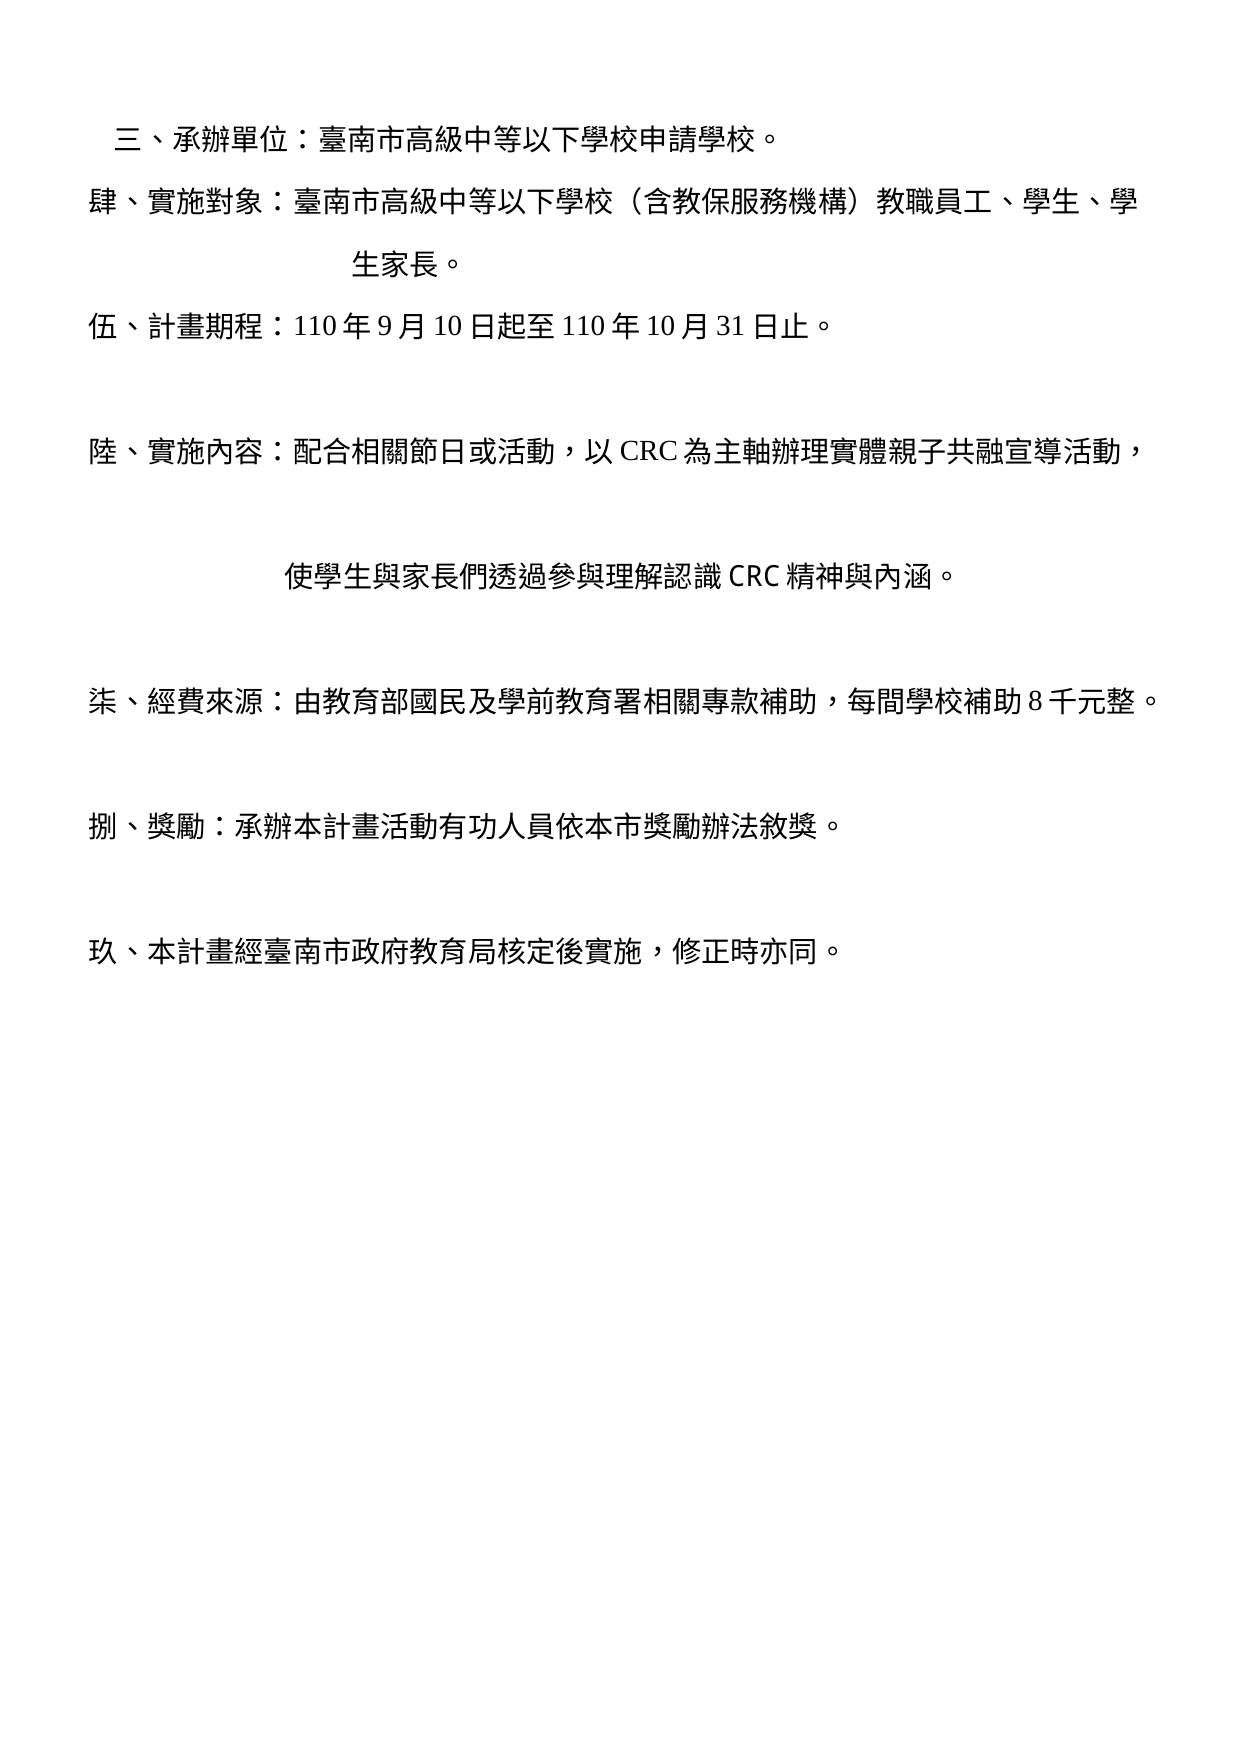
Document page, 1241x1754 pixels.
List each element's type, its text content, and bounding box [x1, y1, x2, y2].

text 柒、經費來源：由教育部國民及學前教育署相關專款補助，每間學校補助8千元整。 [89, 658, 1152, 721]
text 肆、實施對象：臺南市高級中等以下學校（含教保服務機構）教職員工、學生、學 [89, 158, 1152, 221]
text 伍、計畫期程：110年9月10日起至110年10月31日止。 [89, 283, 1152, 346]
text 捌、獎勵：承辦本計畫活動有功人員依本市獎勵辦法敘獎。 [89, 783, 1152, 846]
text 使學生與家長們透過參與理解認識CRC精神與內涵。 [139, 533, 1152, 596]
text 陸、實施內容：配合相關節日或活動，以CRC為主軸辦理實體親子共融宣導活動， [89, 408, 1152, 471]
text 三、承辦單位：臺南市高級中等以下學校申請學校。 [114, 96, 1152, 158]
text 玖、本計畫經臺南市政府教育局核定後實施，修正時亦同。 [89, 908, 1152, 971]
text 生家長。 [89, 221, 1152, 283]
